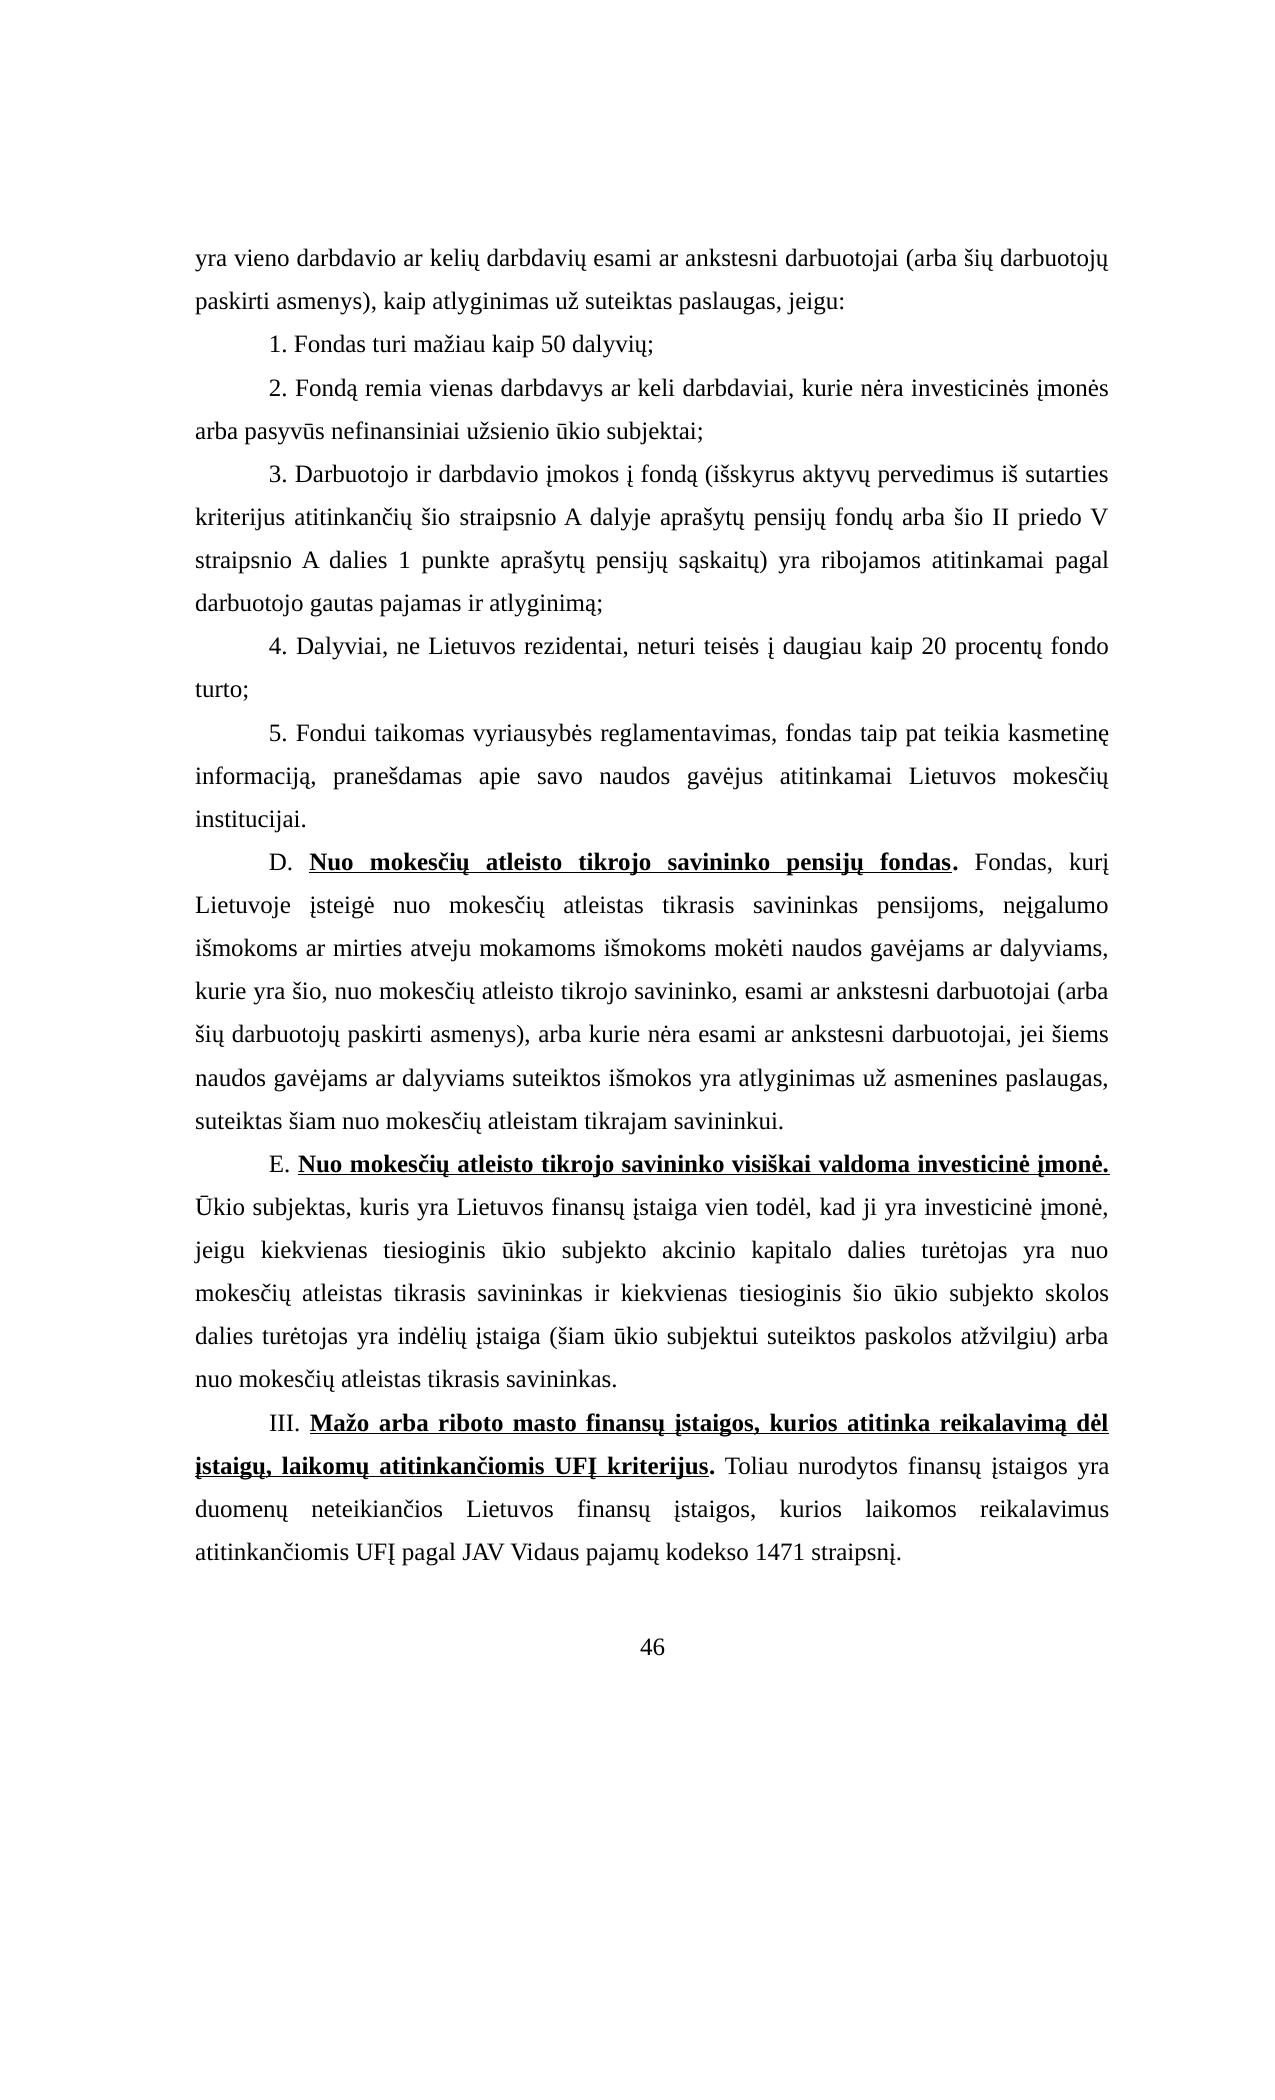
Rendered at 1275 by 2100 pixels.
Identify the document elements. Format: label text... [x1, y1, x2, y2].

text yra vieno darbdavio ar kelių darbdavių esami ar ankstesni darbuotojai (arba šių darbuotojų paskirti asmenys), kaip atlyginimas už suteiktas paslaugas, jeigu: [195, 243, 1109, 315]
text 2. Fondą remia vienas darbdavys ar keli darbdaviai, kurie nėra investicinės įmonės arba pasyvūs nefinansiniai užsienio ūkio subjektai; [195, 373, 1109, 444]
text III. Mažo arba riboto masto finansų įstaigos, kurios atitinka reikalavimą dėl įstaigų, laikomų atitinkančiomis UFĮ kriterijus. Toliau nurodytos finansų įstaigos yra duomenų neteikiančios Lietuvos finansų įstaigos, kurios laikomos reikalavimus atitinkančiomis UFĮ pagal JAV Vidaus pajamų kodekso 1471 straipsnį. [195, 1408, 1109, 1566]
text 4. Dalyviai, ne Lietuvos rezidentai, neturi teisės į daugiau kaip 20 procentų fondo turto; [195, 631, 1109, 703]
text E. Nuo mokesčių atleisto tikrojo savininko visiškai valdoma investicinė įmonė. Ūkio subjektas, kuris yra Lietuvos finansų įstaiga vien todėl, kad ji yra investicinė įmonė, jeigu kiekvienas tiesioginis ūkio subjekto akcinio kapitalo dalies turėtojas yra nuo mokesčių atleistas tikrasis savininkas ir kiekvienas tiesioginis šio ūkio subjekto skolos dalies turėtojas yra indėlių įstaiga (šiam ūkio subjektui suteiktos paskolos atžvilgiu) arba nuo mokesčių atleistas tikrasis savininkas. [195, 1149, 1109, 1393]
text D. Nuo mokesčių atleisto tikrojo savininko pensijų fondas. Fondas, kurį Lietuvoje įsteigė nuo mokesčių atleistas tikrasis savininkas pensijoms, neįgalumo išmokoms ar mirties atveju mokamoms išmokoms mokėti naudos gavėjams ar dalyviams, kurie yra šio, nuo mokesčių atleisto tikrojo savininko, esami ar ankstesni darbuotojai (arba šių darbuotojų paskirti asmenys), arba kurie nėra esami ar ankstesni darbuotojai, jei šiems naudos gavėjams ar dalyviams suteiktos išmokos yra atlyginimas už asmenines paslaugas, suteiktas šiam nuo mokesčių atleistam tikrajam savininkui. [195, 847, 1109, 1134]
text 5. Fondui taikomas vyriausybės reglamentavimas, fondas taip pat teikia kasmetinę informaciją, pranešdamas apie savo naudos gavėjus atitinkamai Lietuvos mokesčių institucijai. [195, 718, 1109, 833]
text 1. Fondas turi mažiau kaip 50 dalyvių; [195, 329, 1109, 358]
text 3. Darbuotojo ir darbdavio įmokos į fondą (išskyrus aktyvų pervedimus iš sutarties kriterijus atitinkančių šio straipsnio A dalyje aprašytų pensijų fondų arba šio II priedo V straipsnio A dalies 1 punkte aprašytų pensijų sąskaitų) yra ribojamos atitinkamai pagal darbuotojo gautas pajamas ir atlyginimą; [195, 459, 1109, 617]
